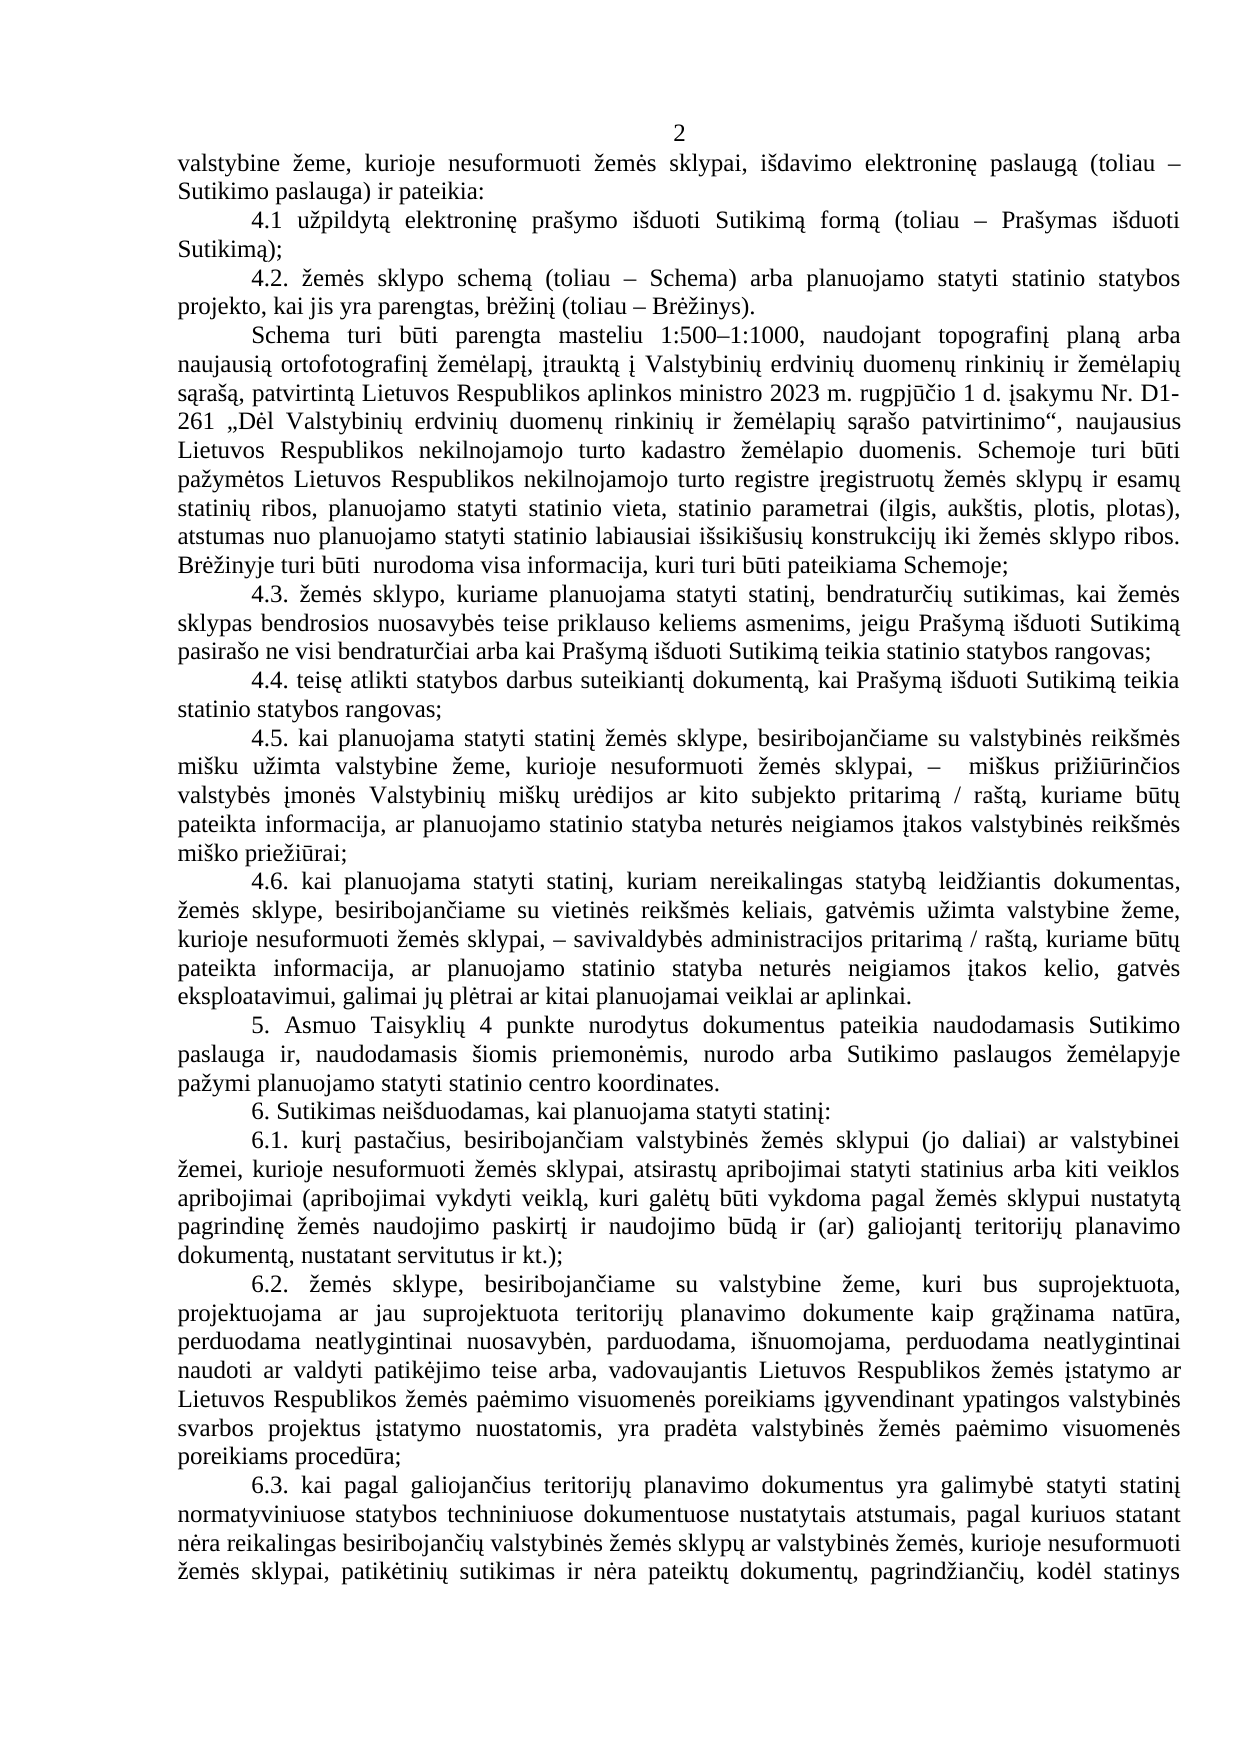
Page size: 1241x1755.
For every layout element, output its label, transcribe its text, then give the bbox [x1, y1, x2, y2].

text 4.4. teisę atlikti statybos darbus suteikiantį dokumentą, kai Prašymą išduoti Sutikimą teikia statinio statybos rangovas; [177, 665, 1181, 723]
text 4.3. žemės sklypo, kuriame planuojama statyti statinį, bendraturčių sutikimas, kai žemės sklypas bendrosios nuosavybės teise priklauso keliems asmenims, jeigu Prašymą išduoti Sutikimą pasirašo ne visi bendraturčiai arba kai Prašymą išduoti Sutikimą teikia statinio statybos rangovas; [177, 579, 1181, 665]
text valstybine žeme, kurioje nesuformuoti žemės sklypai, išdavimo elektroninę paslaugą (toliau – Sutikimo paslauga) ir pateikia: [177, 148, 1181, 205]
text Schema turi būti parengta masteliu 1:500–1:1000, naudojant topografinį planą arba naujausią ortofotografinį žemėlapį, įtrauktą į Valstybinių erdvinių duomenų rinkinių ir žemėlapių sąrašą, patvirtintą Lietuvos Respublikos aplinkos ministro 2023 m. rugpjūčio 1 d. įsakymu Nr. D1-261 „Dėl Valstybinių erdvinių duomenų rinkinių ir žemėlapių sąrašo patvirtinimo“, naujausius Lietuvos Respublikos nekilnojamojo turto kadastro žemėlapio duomenis. Schemoje turi būti pažymėtos Lietuvos Respublikos nekilnojamojo turto registre įregistruotų žemės sklypų ir esamų statinių ribos, planuojamo statyti statinio vieta, statinio parametrai (ilgis, aukštis, plotis, plotas), atstumas nuo planuojamo statyti statinio labiausiai išsikišusių konstrukcijų iki žemės sklypo ribos. Brėžinyje turi būti nurodoma visa informacija, kuri turi būti pateikiama Schemoje; [177, 320, 1181, 579]
text 6.1. kurį pastačius, besiribojančiam valstybinės žemės sklypui (jo daliai) ar valstybinei žemei, kurioje nesuformuoti žemės sklypai, atsirastų apribojimai statyti statinius arba kiti veiklos apribojimai (apribojimai vykdyti veiklą, kuri galėtų būti vykdoma pagal žemės sklypui nustatytą pagrindinę žemės naudojimo paskirtį ir naudojimo būdą ir (ar) galiojantį teritorijų planavimo dokumentą, nustatant servitutus ir kt.); [177, 1125, 1181, 1269]
text 6. Sutikimas neišduodamas, kai planuojama statyti statinį: [177, 1096, 1181, 1125]
text 4.1 užpildytą elektroninę prašymo išduoti Sutikimą formą (toliau – Prašymas išduoti Sutikimą); [177, 205, 1181, 263]
text 4.2. žemės sklypo schemą (toliau – Schema) arba planuojamo statyti statinio statybos projekto, kai jis yra parengtas, brėžinį (toliau – Brėžinys). [177, 263, 1181, 320]
text 5. Asmuo Taisyklių 4 punkte nurodytus dokumentus pateikia naudodamasis Sutikimo paslauga ir, naudodamasis šiomis priemonėmis, nurodo arba Sutikimo paslaugos žemėlapyje pažymi planuojamo statyti statinio centro koordinates. [177, 1010, 1181, 1096]
text 6.3. kai pagal galiojančius teritorijų planavimo dokumentus yra galimybė statyti statinį normatyviniuose statybos techniniuose dokumentuose nustatytais atstumais, pagal kuriuos statant nėra reikalingas besiribojančių valstybinės žemės sklypų ar valstybinės žemės, kurioje nesuformuoti žemės sklypai, patikėtinių sutikimas ir nėra pateiktų dokumentų, pagrindžiančių, kodėl statinys [177, 1470, 1181, 1585]
text 4.5. kai planuojama statyti statinį žemės sklype, besiribojančiame su valstybinės reikšmės mišku užimta valstybine žeme, kurioje nesuformuoti žemės sklypai, – miškus prižiūrinčios valstybės įmonės Valstybinių miškų urėdijos ar kito subjekto pritarimą / raštą, kuriame būtų pateikta informacija, ar planuojamo statinio statyba neturės neigiamos įtakos valstybinės reikšmės miško priežiūrai; [177, 723, 1181, 866]
text 6.2. žemės sklype, besiribojančiame su valstybine žeme, kuri bus suprojektuota, projektuojama ar jau suprojektuota teritorijų planavimo dokumente kaip grąžinama natūra, perduodama neatlygintinai nuosavybėn, parduodama, išnuomojama, perduodama neatlygintinai naudoti ar valdyti patikėjimo teise arba, vadovaujantis Lietuvos Respublikos žemės įstatymo ar Lietuvos Respublikos žemės paėmimo visuomenės poreikiams įgyvendinant ypatingos valstybinės svarbos projektus įstatymo nuostatomis, yra pradėta valstybinės žemės paėmimo visuomenės poreikiams procedūra; [177, 1269, 1181, 1470]
text 4.6. kai planuojama statyti statinį, kuriam nereikalingas statybą leidžiantis dokumentas, žemės sklype, besiribojančiame su vietinės reikšmės keliais, gatvėmis užimta valstybine žeme, kurioje nesuformuoti žemės sklypai, – savivaldybės administracijos pritarimą / raštą, kuriame būtų pateikta informacija, ar planuojamo statinio statyba neturės neigiamos įtakos kelio, gatvės eksploatavimui, galimai jų plėtrai ar kitai planuojamai veiklai ar aplinkai. [177, 866, 1181, 1010]
